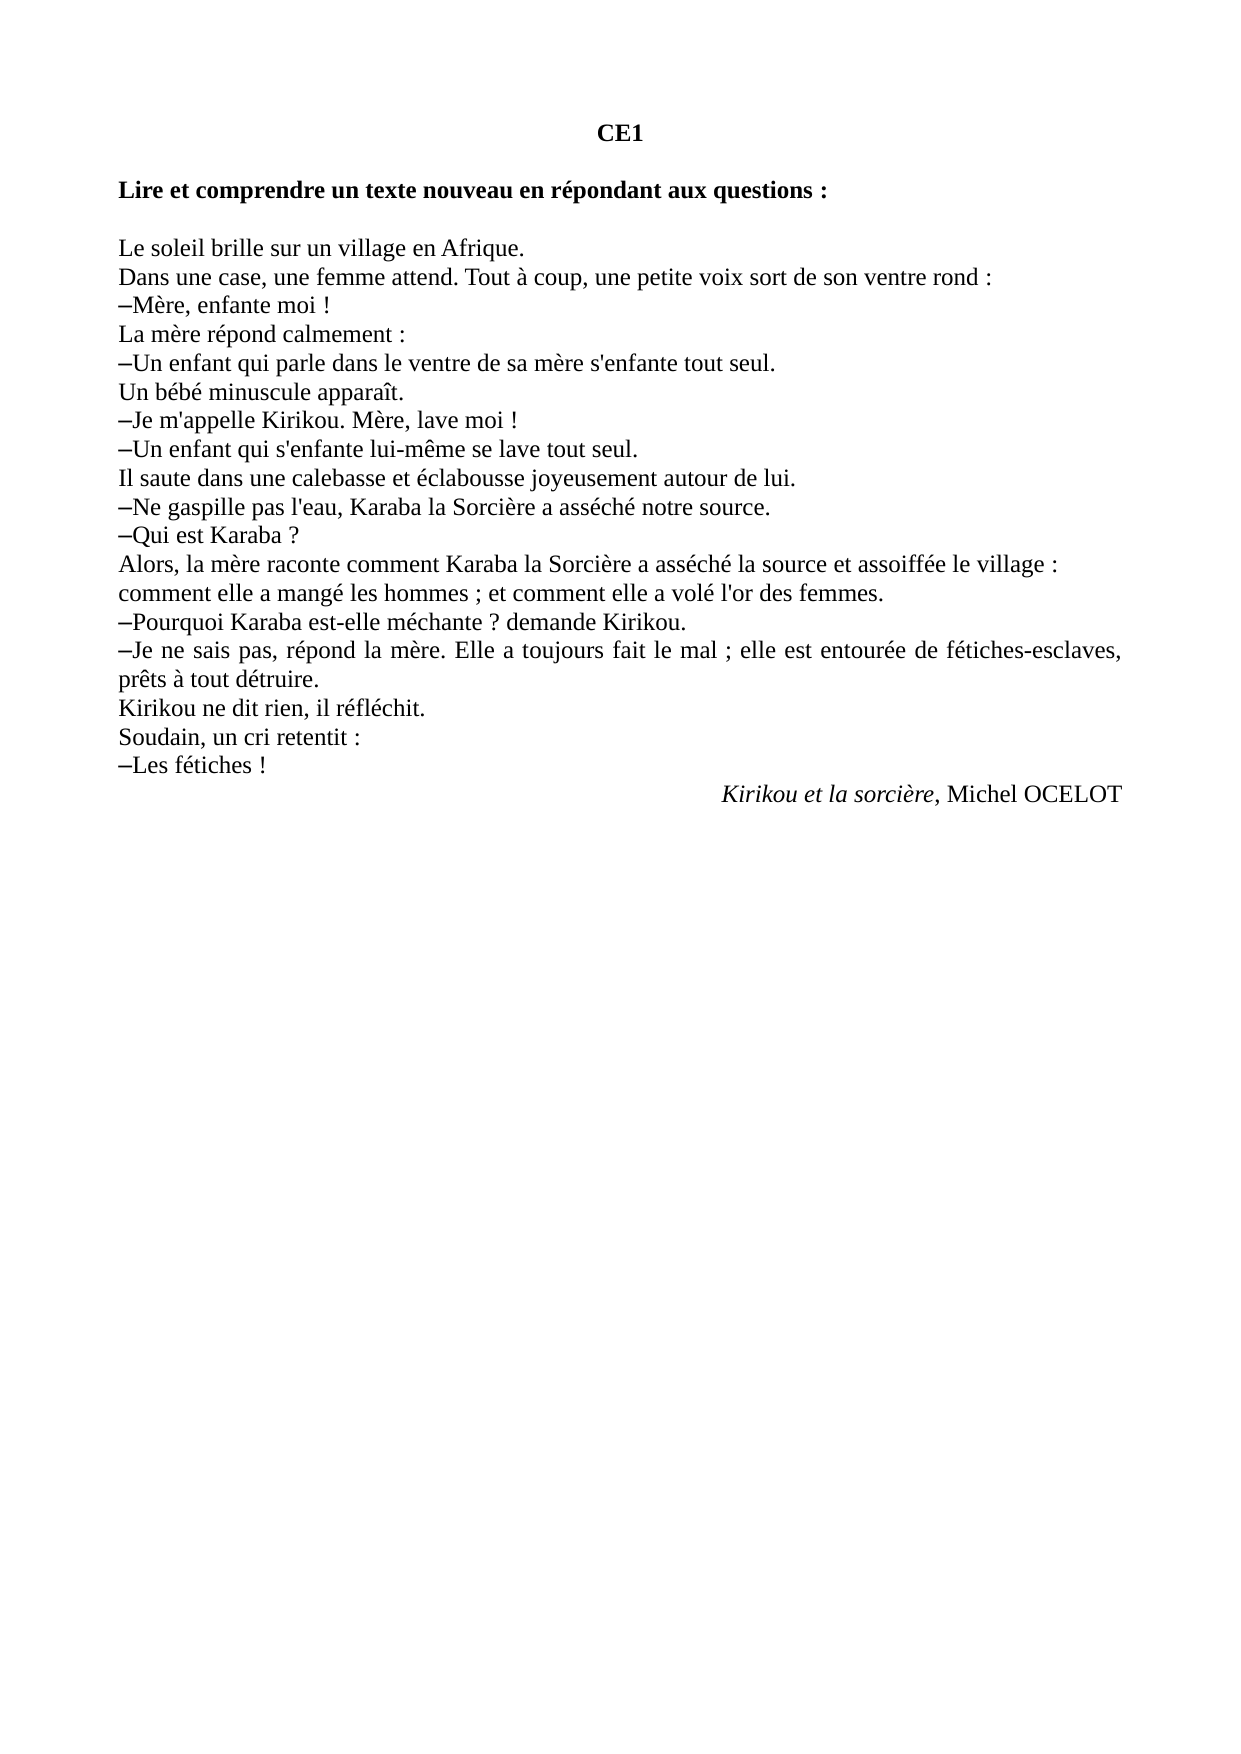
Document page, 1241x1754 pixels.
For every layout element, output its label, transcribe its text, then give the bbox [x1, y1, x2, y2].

text CE1 [118, 118, 1122, 147]
text Dans une case, une femme attend. Tout à coup, une petite voix sort de son ventre rond : [118, 262, 1122, 291]
text Un bébé minuscule apparaît. [118, 377, 1122, 406]
text Kirikou ne dit rien, il réfléchit. [118, 693, 1122, 722]
text Alors, la mère raconte comment Karaba la Sorcière a asséché la source et assoiffée le village : comment elle a mangé les hommes ; et comment elle a volé l'or des femmes. [118, 549, 1122, 607]
text Il saute dans une calebasse et éclabousse joyeusement autour de lui. [118, 463, 1122, 492]
list Je ne sais pas, répond la mère. Elle a toujours fait le mal ; elle est entourée de fétiches-esclaves, prêts à tout détruire. [118, 636, 1122, 693]
list Pourquoi Karaba est-elle méchante ? demande Kirikou. [118, 607, 1122, 636]
list Qui est Karaba ? [118, 521, 1122, 549]
list Les fétiches ! [118, 751, 1122, 779]
list Un enfant qui s'enfante lui-même se lave tout seul. [118, 434, 1122, 463]
list Ne gaspille pas l'eau, Karaba la Sorcière a asséché notre source. [118, 492, 1122, 521]
list Mère, enfante moi ! [118, 291, 1122, 319]
list Je m'appelle Kirikou. Mère, lave moi ! [118, 406, 1122, 434]
text Soudain, un cri retentit : [118, 722, 1122, 751]
text Lire et comprendre un texte nouveau en répondant aux questions : [118, 176, 1122, 204]
list Un enfant qui parle dans le ventre de sa mère s'enfante tout seul. [118, 348, 1122, 377]
text Kirikou et la sorcière, Michel OCELOT [118, 779, 1122, 808]
text La mère répond calmement : [118, 319, 1122, 348]
text Le soleil brille sur un village en Afrique. [118, 233, 1122, 262]
